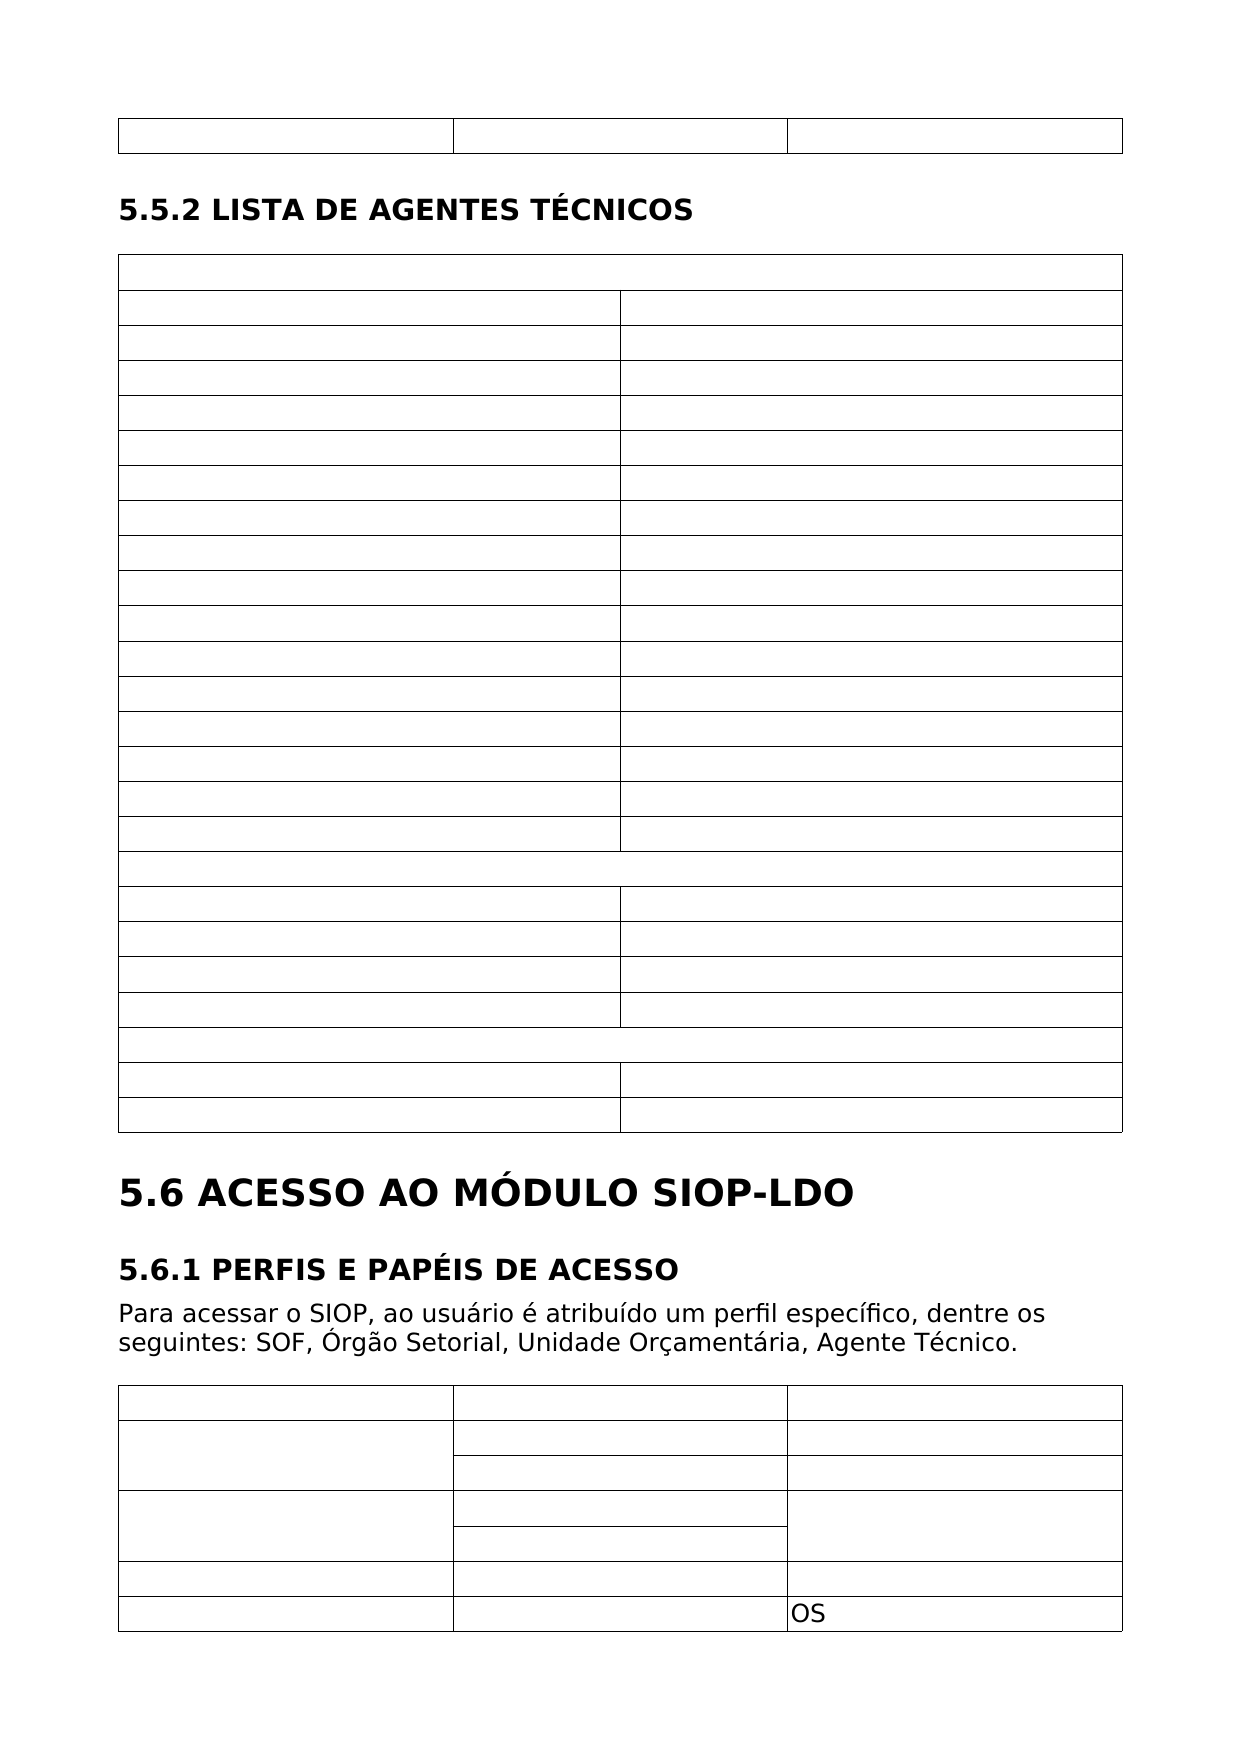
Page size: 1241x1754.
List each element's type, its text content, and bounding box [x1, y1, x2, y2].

table_cell [621, 571, 1122, 605]
table_header [788, 1386, 1122, 1420]
table_cell [621, 501, 1122, 535]
table_cell [621, 431, 1122, 465]
table_cell [119, 291, 620, 324]
table_cell [621, 466, 1122, 500]
table_cell [788, 1491, 1122, 1561]
table_cell [621, 817, 1122, 851]
table_cell [621, 291, 1122, 324]
table_header [454, 1386, 787, 1420]
table_cell [119, 501, 620, 535]
table_cell [788, 1421, 1122, 1455]
table_cell [454, 1597, 787, 1631]
table_cell [119, 642, 620, 676]
table_cell OS [788, 1597, 1122, 1631]
table_cell [788, 1456, 1122, 1490]
table_cell [621, 922, 1122, 956]
table_cell [119, 1063, 620, 1097]
table_cell [621, 747, 1122, 781]
table_cell [621, 782, 1122, 816]
table_cell [621, 1063, 1122, 1097]
table_cell [119, 326, 620, 360]
table_header [119, 1386, 453, 1420]
table_cell [119, 361, 620, 395]
table_cell [119, 536, 620, 570]
subtitle 5.5.2 LISTA DE AGENTES TÉCNICOS [118, 193, 1122, 227]
table_cell [621, 326, 1122, 360]
table_cell [621, 396, 1122, 430]
table_cell [454, 1491, 787, 1526]
table_cell [621, 361, 1122, 395]
table_cell [119, 747, 620, 781]
table_cell [621, 536, 1122, 570]
table_cell [621, 887, 1122, 921]
table_cell [621, 1098, 1122, 1132]
table_cell [119, 993, 620, 1027]
table_cell [119, 1421, 453, 1490]
table_cell [119, 466, 620, 500]
subtitle 5.6 ACESSO AO MÓDULO SIOP-LDO [118, 1172, 1122, 1216]
table_cell [119, 712, 620, 746]
table_cell [788, 119, 1122, 153]
table_cell [119, 431, 620, 465]
table_cell [119, 677, 620, 711]
table_cell [454, 1421, 787, 1455]
text Para acessar o SIOP, ao usuário é atribuído um perfil específico, dentre os seguintes: SOF, Órgão Setorial, Unidade Orçamentária, Agente Técnico. [118, 1299, 1122, 1358]
table_cell [119, 571, 620, 605]
table_cell [119, 606, 620, 641]
table_cell [621, 993, 1122, 1027]
table_cell [119, 957, 620, 992]
table_cell [119, 817, 620, 851]
table_cell [454, 1456, 787, 1490]
table_cell [621, 957, 1122, 992]
table_cell [119, 782, 620, 816]
table_cell [119, 1098, 620, 1132]
table_cell [621, 642, 1122, 676]
table_cell [119, 1491, 453, 1561]
table_cell [119, 119, 453, 153]
table_cell [119, 1028, 1122, 1062]
table_cell [621, 606, 1122, 641]
table_cell [454, 1527, 787, 1561]
table_cell [454, 119, 787, 153]
table_cell [621, 677, 1122, 711]
table_cell [119, 396, 620, 430]
table_cell [119, 1562, 453, 1596]
table_cell [119, 887, 620, 921]
table_cell [119, 922, 620, 956]
table_cell [454, 1562, 787, 1596]
table_cell [621, 712, 1122, 746]
subtitle 5.6.1 PERFIS E PAPÉIS DE ACESSO [118, 1253, 1122, 1287]
table_cell [788, 1562, 1122, 1596]
table_cell [119, 1597, 453, 1631]
table_header [119, 255, 1122, 289]
table_cell [119, 852, 1122, 886]
